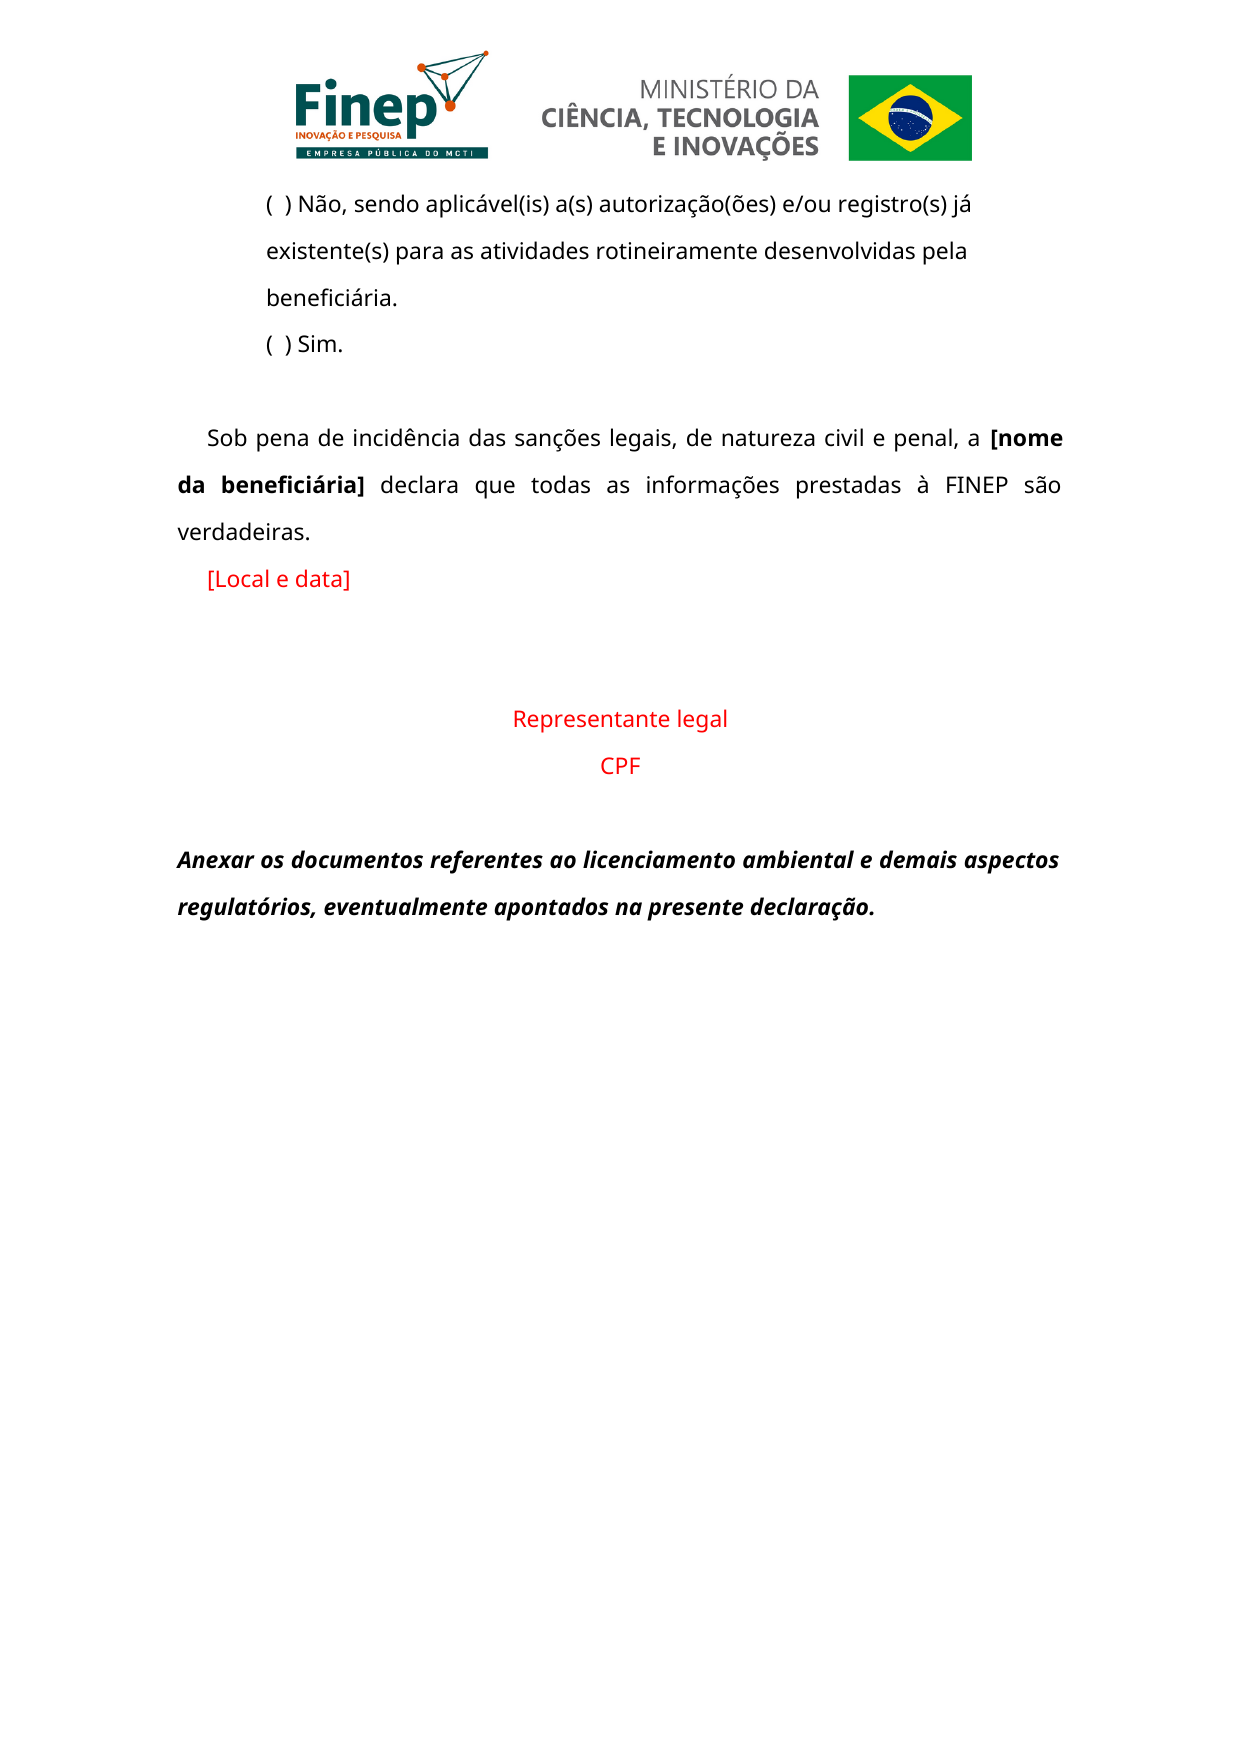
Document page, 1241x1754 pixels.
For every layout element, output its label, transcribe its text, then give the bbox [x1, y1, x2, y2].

text Anexar os documentos referentes ao licenciamento ambiental e demais aspectos regulatórios, eventualmente apontados na presente declaração. [177, 844, 1063, 922]
text Sob pena de incidência das sanções legais, de natureza civil e penal, a [nome da beneficiária] declara que todas as informações prestadas à FINEP são verdadeiras. [177, 422, 1063, 547]
text [Local e data] [177, 563, 1063, 594]
text ( ) Não, sendo aplicável(is) a(s) autorização(ões) e/ou registro(s) já existente(s) para as atividades rotineiramente desenvolvidas pela beneficiária. [266, 188, 1063, 313]
text CPF [177, 750, 1063, 781]
text Representante legal [177, 703, 1063, 734]
text ( ) Sim. [266, 328, 1063, 359]
